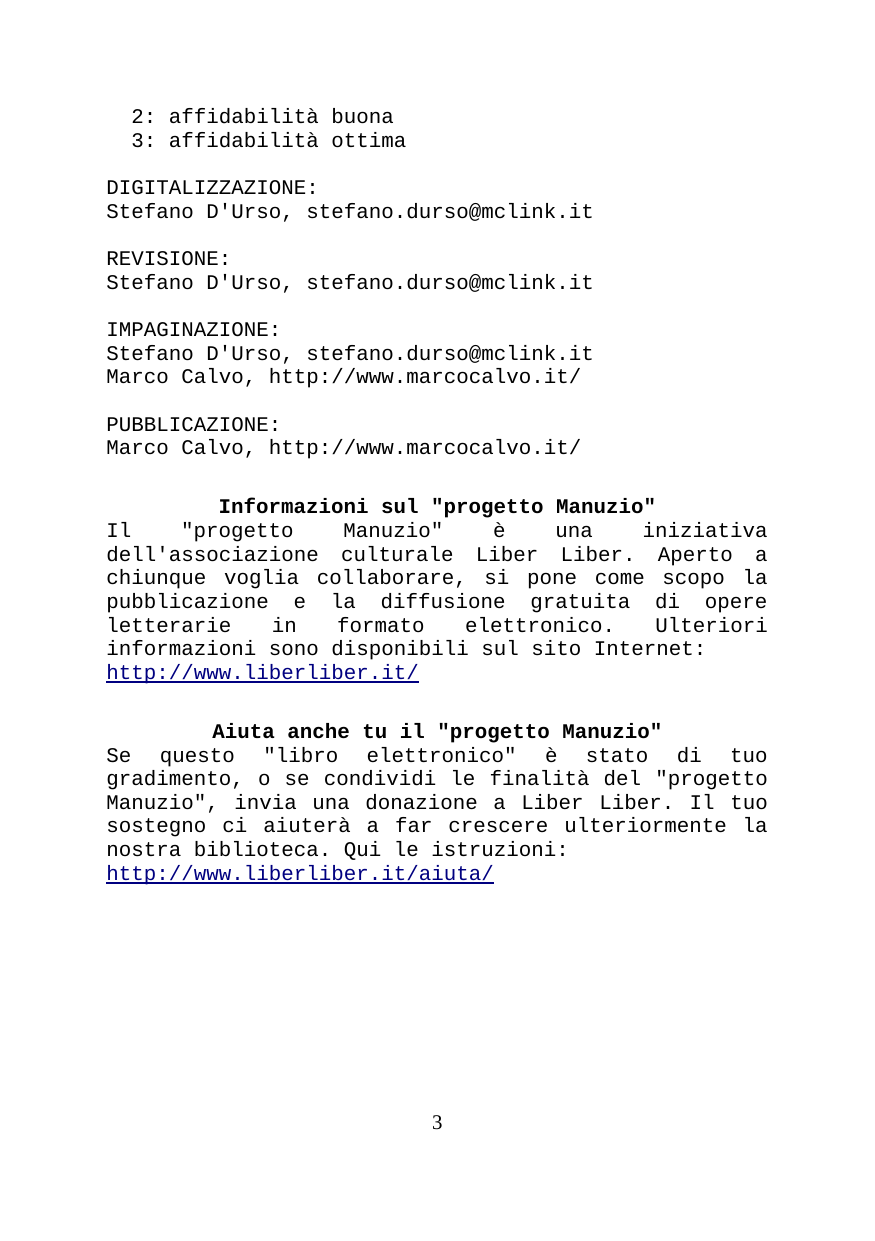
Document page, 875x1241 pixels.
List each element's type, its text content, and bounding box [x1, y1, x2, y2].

text REVISIONE: [106, 248, 768, 272]
text IMPAGINAZIONE: [106, 319, 768, 343]
text Il "progetto Manuzio" è una iniziativa dell'associazione culturale Liber Liber. Aperto a chiunque voglia collaborare, si pone come scopo la pubblicazione e la diffusione gratuita di opere letterarie in formato elettronico. Ulteriori informazioni sono disponibili sul sito Internet: [106, 520, 768, 662]
text 2: affidabilità buona [106, 106, 768, 130]
text Stefano D'Urso, stefano.durso@mclink.it [106, 343, 768, 366]
text http://www.liberliber.it/aiuta/ [106, 863, 768, 886]
text http://www.liberliber.it/ [106, 662, 768, 686]
text Marco Calvo, http://www.marcocalvo.it/ [106, 366, 768, 390]
text Stefano D'Urso, stefano.durso@mclink.it [106, 272, 768, 295]
text Stefano D'Urso, stefano.durso@mclink.it [106, 201, 768, 224]
text Informazioni sul "progetto Manuzio" [106, 496, 768, 520]
text Se questo "libro elettronico" è stato di tuo gradimento, o se condividi le finalità del "progetto Manuzio", invia una donazione a Liber Liber. Il tuo sostegno ci aiuterà a far crescere ulteriormente la nostra biblioteca. Qui le istruzioni: [106, 744, 768, 863]
text Aiuta anche tu il "progetto Manuzio" [106, 721, 768, 744]
text Marco Calvo, http://www.marcocalvo.it/ [106, 437, 768, 461]
text DIGITALIZZAZIONE: [106, 177, 768, 201]
text 3: affidabilità ottima [106, 130, 768, 153]
text PUBBLICAZIONE: [106, 414, 768, 437]
